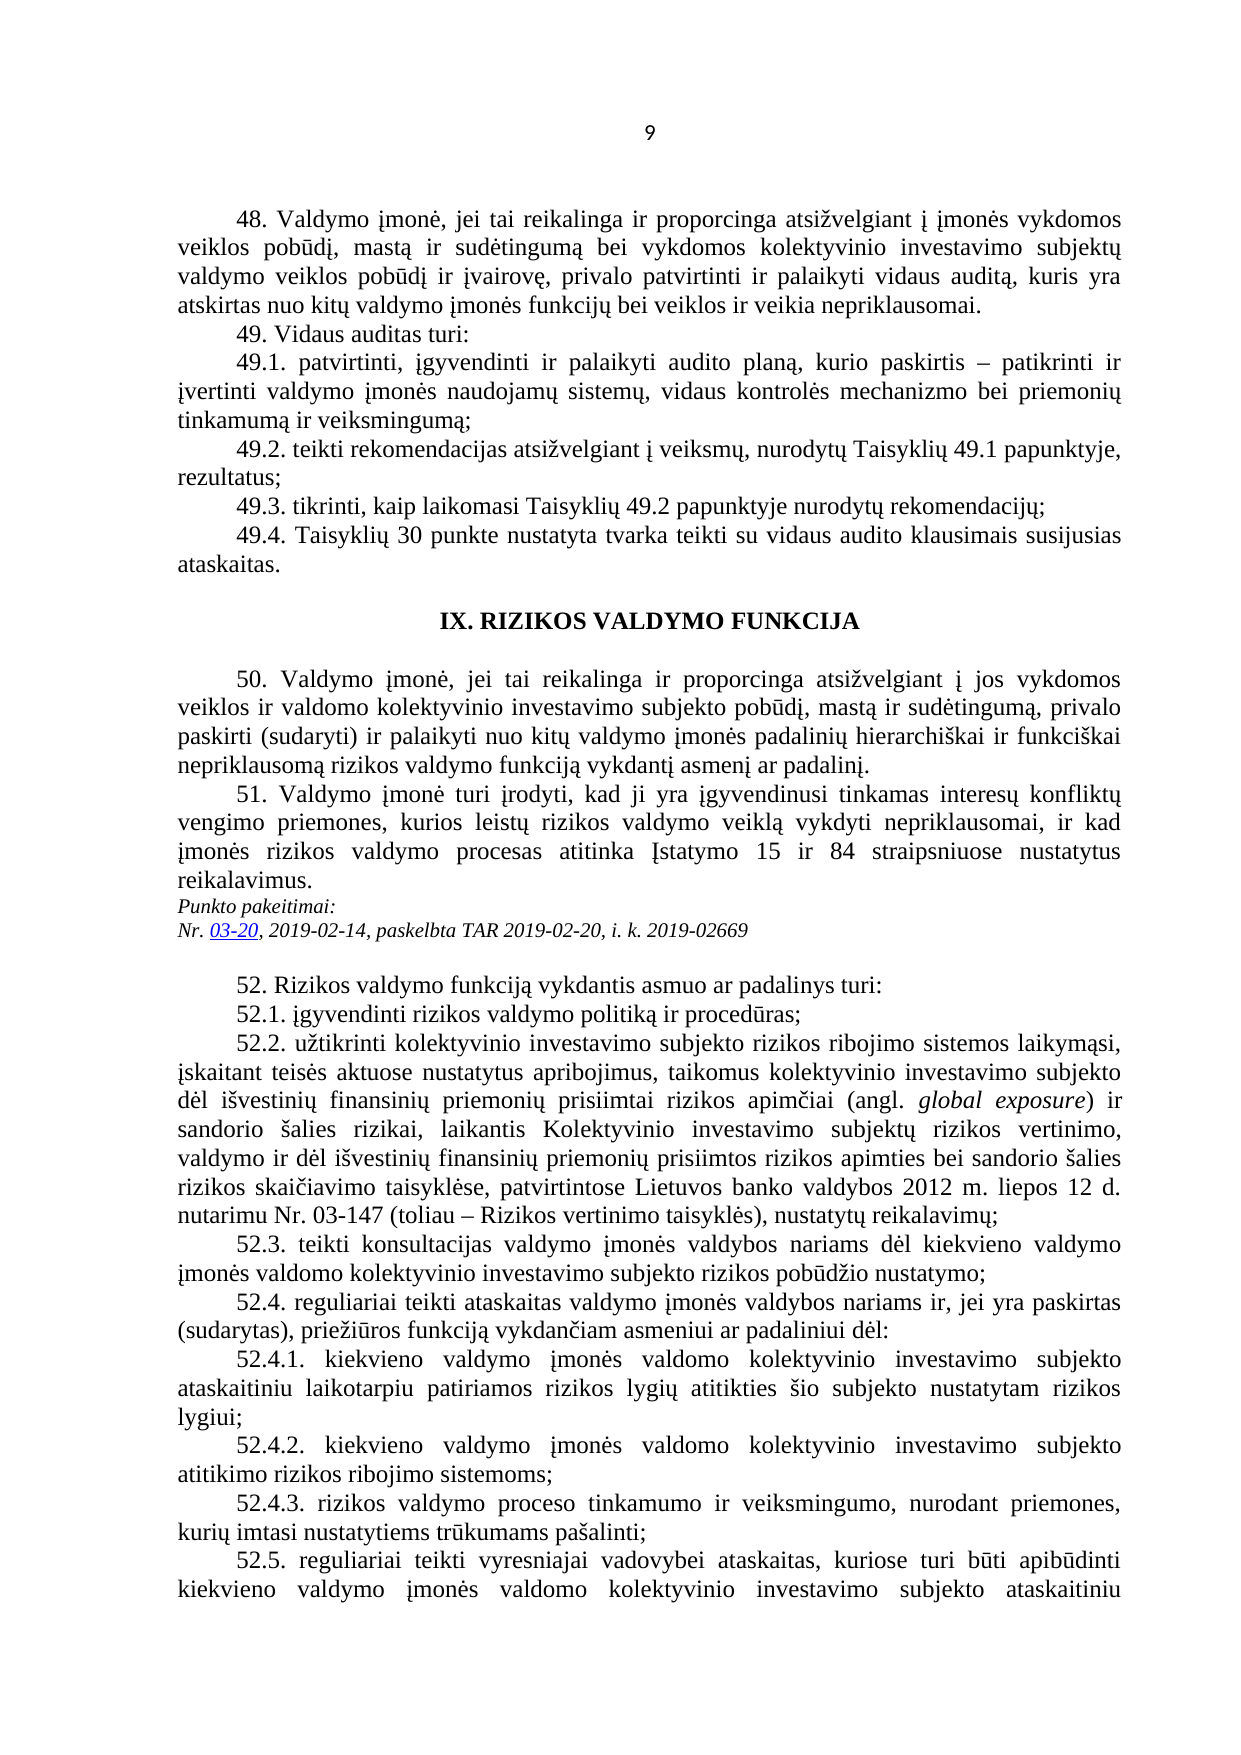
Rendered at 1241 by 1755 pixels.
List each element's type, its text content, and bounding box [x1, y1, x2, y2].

text 50. Valdymo įmonė, jei tai reikalinga ir proporcinga atsižvelgiant į jos vykdomos veiklos ir valdomo kolektyvinio investavimo subjekto pobūdį, mastą ir sudėtingumą, privalo paskirti (sudaryti) ir palaikyti nuo kitų valdymo įmonės padalinių hierarchiškai ir funkciškai nepriklausomą rizikos valdymo funkciją vykdantį asmenį ar padalinį. [177, 664, 1122, 779]
text 49.2. teikti rekomendacijas atsižvelgiant į veiksmų, nurodytų Taisyklių 49.1 papunktyje, rezultatus; [177, 434, 1122, 491]
text Punkto pakeitimai: [177, 894, 1122, 918]
text 51. Valdymo įmonė turi įrodyti, kad ji yra įgyvendinusi tinkamas interesų konfliktų vengimo priemones, kurios leistų rizikos valdymo veiklą vykdyti nepriklausomai, ir kad įmonės rizikos valdymo procesas atitinka Įstatymo 15 ir 84 straipsniuose nustatytus reikalavimus. [177, 779, 1122, 894]
text IX. RIZIKOS VALDYMO FUNKCIJA [177, 606, 1122, 635]
text 49.3. tikrinti, kaip laikomasi Taisyklių 49.2 papunktyje nurodytų rekomendacijų; [177, 491, 1122, 520]
text 52.5. reguliariai teikti vyresniajai vadovybei ataskaitas, kuriose turi būti apibūdinti kiekvieno valdymo įmonės valdomo kolektyvinio investavimo subjekto ataskaitiniu [177, 1546, 1122, 1603]
text 49.1. patvirtinti, įgyvendinti ir palaikyti audito planą, kurio paskirtis – patikrinti ir įvertinti valdymo įmonės naudojamų sistemų, vidaus kontrolės mechanizmo bei priemonių tinkamumą ir veiksmingumą; [177, 347, 1122, 434]
text 52.1. įgyvendinti rizikos valdymo politiką ir procedūras; [177, 999, 1122, 1028]
text 52.3. teikti konsultacijas valdymo įmonės valdybos nariams dėl kiekvieno valdymo įmonės valdomo kolektyvinio investavimo subjekto rizikos pobūdžio nustatymo; [177, 1229, 1122, 1287]
text 52.4.1. kiekvieno valdymo įmonės valdomo kolektyvinio investavimo subjekto ataskaitiniu laikotarpiu patiriamos rizikos lygių atitikties šio subjekto nustatytam rizikos lygiui; [177, 1344, 1122, 1431]
text Nr. 03-20, 2019-02-14, paskelbta TAR 2019-02-20, i. k. 2019-02669 [177, 918, 1122, 942]
text 48. Valdymo įmonė, jei tai reikalinga ir proporcinga atsižvelgiant į įmonės vykdomos veiklos pobūdį, mastą ir sudėtingumą bei vykdomos kolektyvinio investavimo subjektų valdymo veiklos pobūdį ir įvairovę, privalo patvirtinti ir palaikyti vidaus auditą, kuris yra atskirtas nuo kitų valdymo įmonės funkcijų bei veiklos ir veikia nepriklausomai. [177, 204, 1122, 319]
text 52.2. užtikrinti kolektyvinio investavimo subjekto rizikos ribojimo sistemos laikymąsi, įskaitant teisės aktuose nustatytus apribojimus, taikomus kolektyvinio investavimo subjekto dėl išvestinių finansinių priemonių prisiimtai rizikos apimčiai (angl. global exposure) ir sandorio šalies rizikai, laikantis Kolektyvinio investavimo subjektų rizikos vertinimo, valdymo ir dėl išvestinių finansinių priemonių prisiimtos rizikos apimties bei sandorio šalies rizikos skaičiavimo taisyklėse, patvirtintose Lietuvos banko valdybos 2012 m. liepos 12 d. nutarimu Nr. 03-147 (toliau – Rizikos vertinimo taisyklės), nustatytų reikalavimų; [177, 1028, 1122, 1229]
text 52.4.2. kiekvieno valdymo įmonės valdomo kolektyvinio investavimo subjekto atitikimo rizikos ribojimo sistemoms; [177, 1431, 1122, 1488]
text 52.4. reguliariai teikti ataskaitas valdymo įmonės valdybos nariams ir, jei yra paskirtas (sudarytas), priežiūros funkciją vykdančiam asmeniui ar padaliniui dėl: [177, 1287, 1122, 1344]
text 52. Rizikos valdymo funkciją vykdantis asmuo ar padalinys turi: [177, 971, 1122, 999]
text 52.4.3. rizikos valdymo proceso tinkamumo ir veiksmingumo, nurodant priemones, kurių imtasi nustatytiems trūkumams pašalinti; [177, 1488, 1122, 1546]
text 49. Vidaus auditas turi: [177, 319, 1122, 347]
text 49.4. Taisyklių 30 punkte nustatyta tvarka teikti su vidaus audito klausimais susijusias ataskaitas. [177, 520, 1122, 577]
